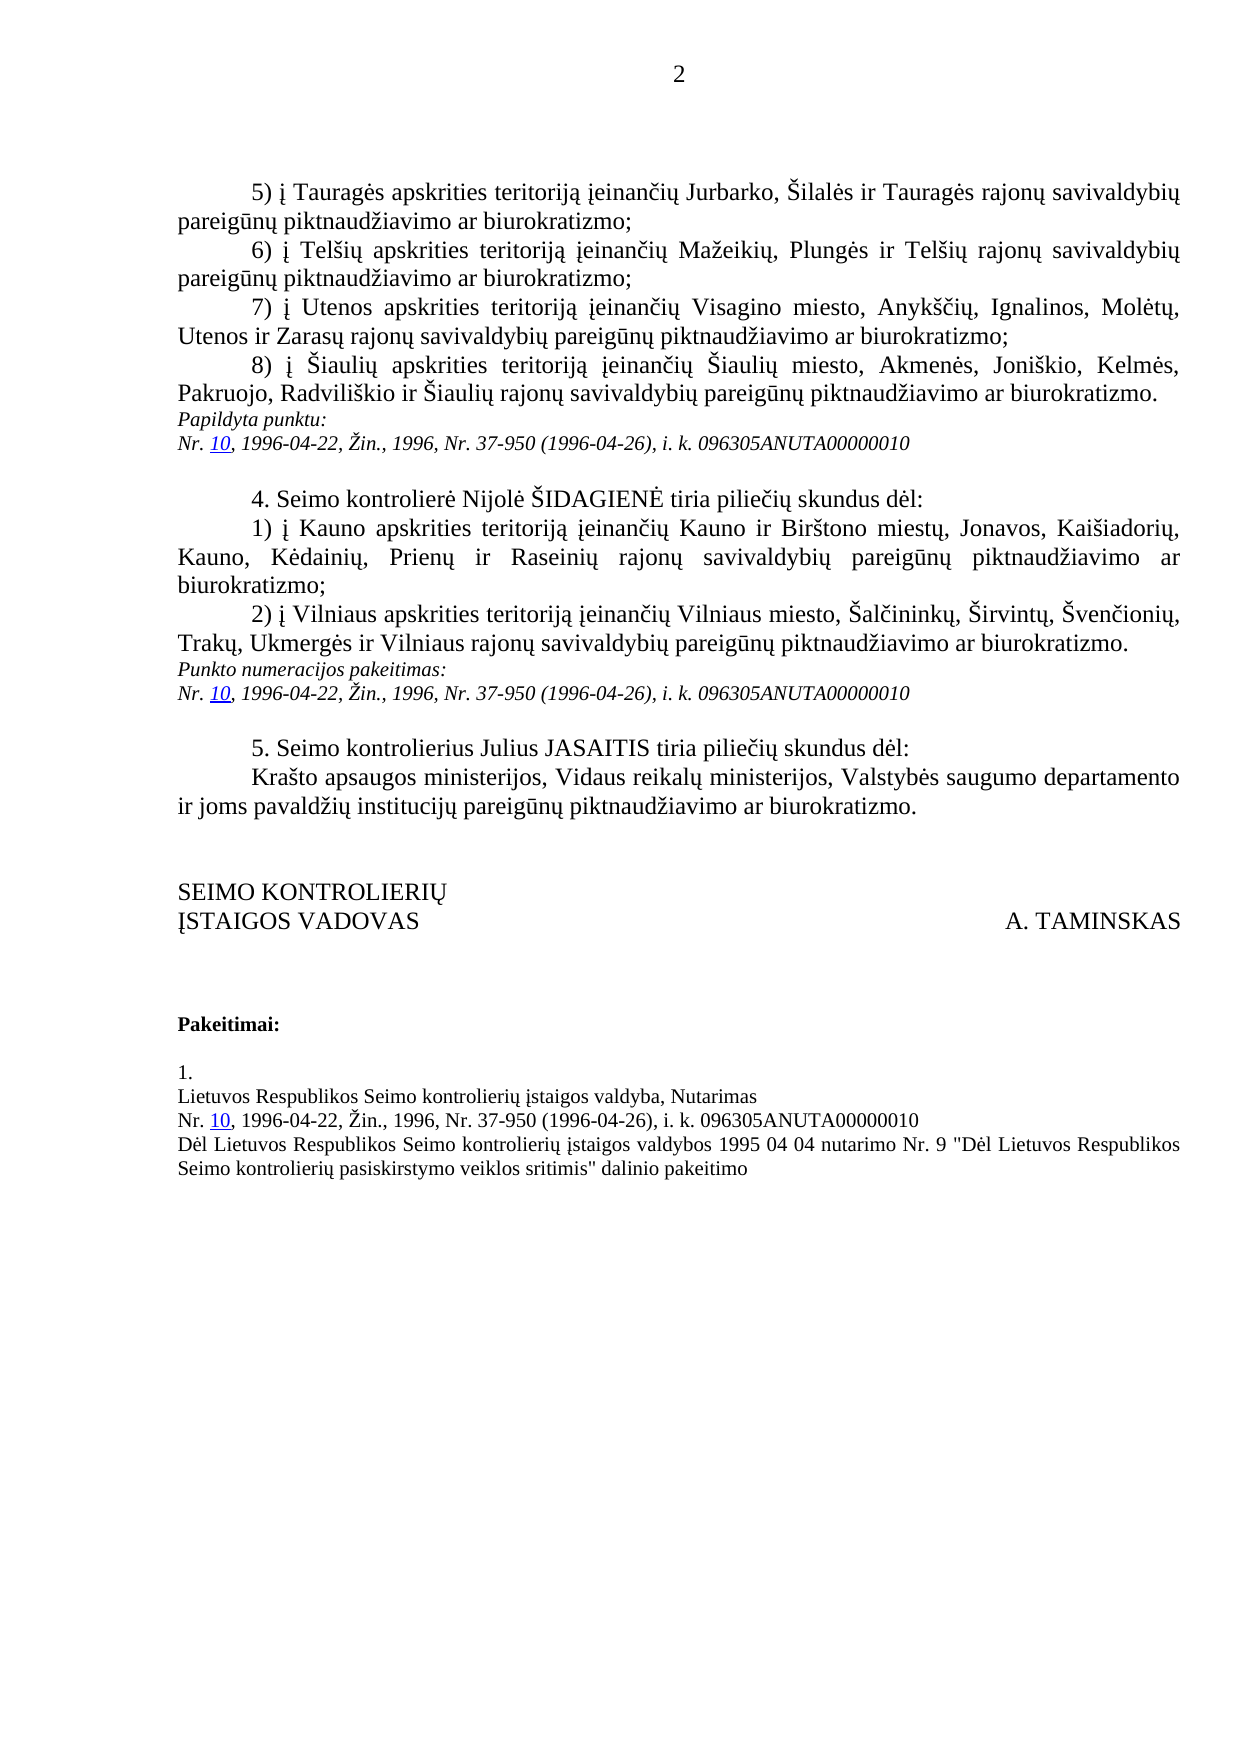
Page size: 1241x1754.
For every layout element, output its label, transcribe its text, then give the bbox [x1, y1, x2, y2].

text Dėl Lietuvos Respublikos Seimo kontrolierių įstaigos valdybos 1995 04 04 nutarimo Nr. 9 "Dėl Lietuvos Respublikos Seimo kontrolierių pasiskirstymo veiklos sritimis" dalinio pakeitimo [177, 1132, 1181, 1180]
text 1. [177, 1060, 1181, 1084]
text Nr. 10, 1996-04-22, Žin., 1996, Nr. 37-950 (1996-04-26), i. k. 096305ANUTA00000010 [177, 681, 1181, 705]
text Punkto numeracijos pakeitimas: [177, 657, 1181, 681]
text 1) į Kauno apskrities teritoriją įeinančių Kauno ir Birštono miestų, Jonavos, Kaišiadorių, Kauno, Kėdainių, Prienų ir Raseinių rajonų savivaldybių pareigūnų piktnaudžiavimo ar biurokratizmo; [177, 513, 1181, 599]
text 2) į Vilniaus apskrities teritoriją įeinančių Vilniaus miesto, Šalčininkų, Širvintų, Švenčionių, Trakų, Ukmergės ir Vilniaus rajonų savivaldybių pareigūnų piktnaudžiavimo ar biurokratizmo. [177, 599, 1181, 657]
text 4. Seimo kontrolierė Nijolė ŠIDAGIENĖ tiria piliečių skundus dėl: [177, 484, 1181, 513]
text ĮSTAIGOS VADOVAS A. TAMINSKAS [177, 906, 1181, 935]
text Lietuvos Respublikos Seimo kontrolierių įstaigos valdyba, Nutarimas [177, 1084, 1181, 1108]
text Pakeitimai: [177, 1012, 1181, 1036]
text 5) į Tauragės apskrities teritoriją įeinančių Jurbarko, Šilalės ir Tauragės rajonų savivaldybių pareigūnų piktnaudžiavimo ar biurokratizmo; [177, 177, 1181, 235]
text 5. Seimo kontrolierius Julius JASAITIS tiria piliečių skundus dėl: [177, 733, 1181, 762]
text SEIMO KONTROLIERIŲ [177, 877, 1181, 906]
text 8) į Šiaulių apskrities teritoriją įeinančių Šiaulių miesto, Akmenės, Joniškio, Kelmės, Pakruojo, Radviliškio ir Šiaulių rajonų savivaldybių pareigūnų piktnaudžiavimo ar biurokratizmo. [177, 350, 1181, 407]
text Krašto apsaugos ministerijos, Vidaus reikalų ministerijos, Valstybės saugumo departamento ir joms pavaldžių institucijų pareigūnų piktnaudžiavimo ar biurokratizmo. [177, 762, 1181, 820]
text Papildyta punktu: [177, 407, 1181, 431]
text 6) į Telšių apskrities teritoriją įeinančių Mažeikių, Plungės ir Telšių rajonų savivaldybių pareigūnų piktnaudžiavimo ar biurokratizmo; [177, 235, 1181, 292]
text Nr. 10, 1996-04-22, Žin., 1996, Nr. 37-950 (1996-04-26), i. k. 096305ANUTA00000010 [177, 1108, 1181, 1132]
text Nr. 10, 1996-04-22, Žin., 1996, Nr. 37-950 (1996-04-26), i. k. 096305ANUTA00000010 [177, 431, 1181, 455]
text 7) į Utenos apskrities teritoriją įeinančių Visagino miesto, Anykščių, Ignalinos, Molėtų, Utenos ir Zarasų rajonų savivaldybių pareigūnų piktnaudžiavimo ar biurokratizmo; [177, 292, 1181, 350]
